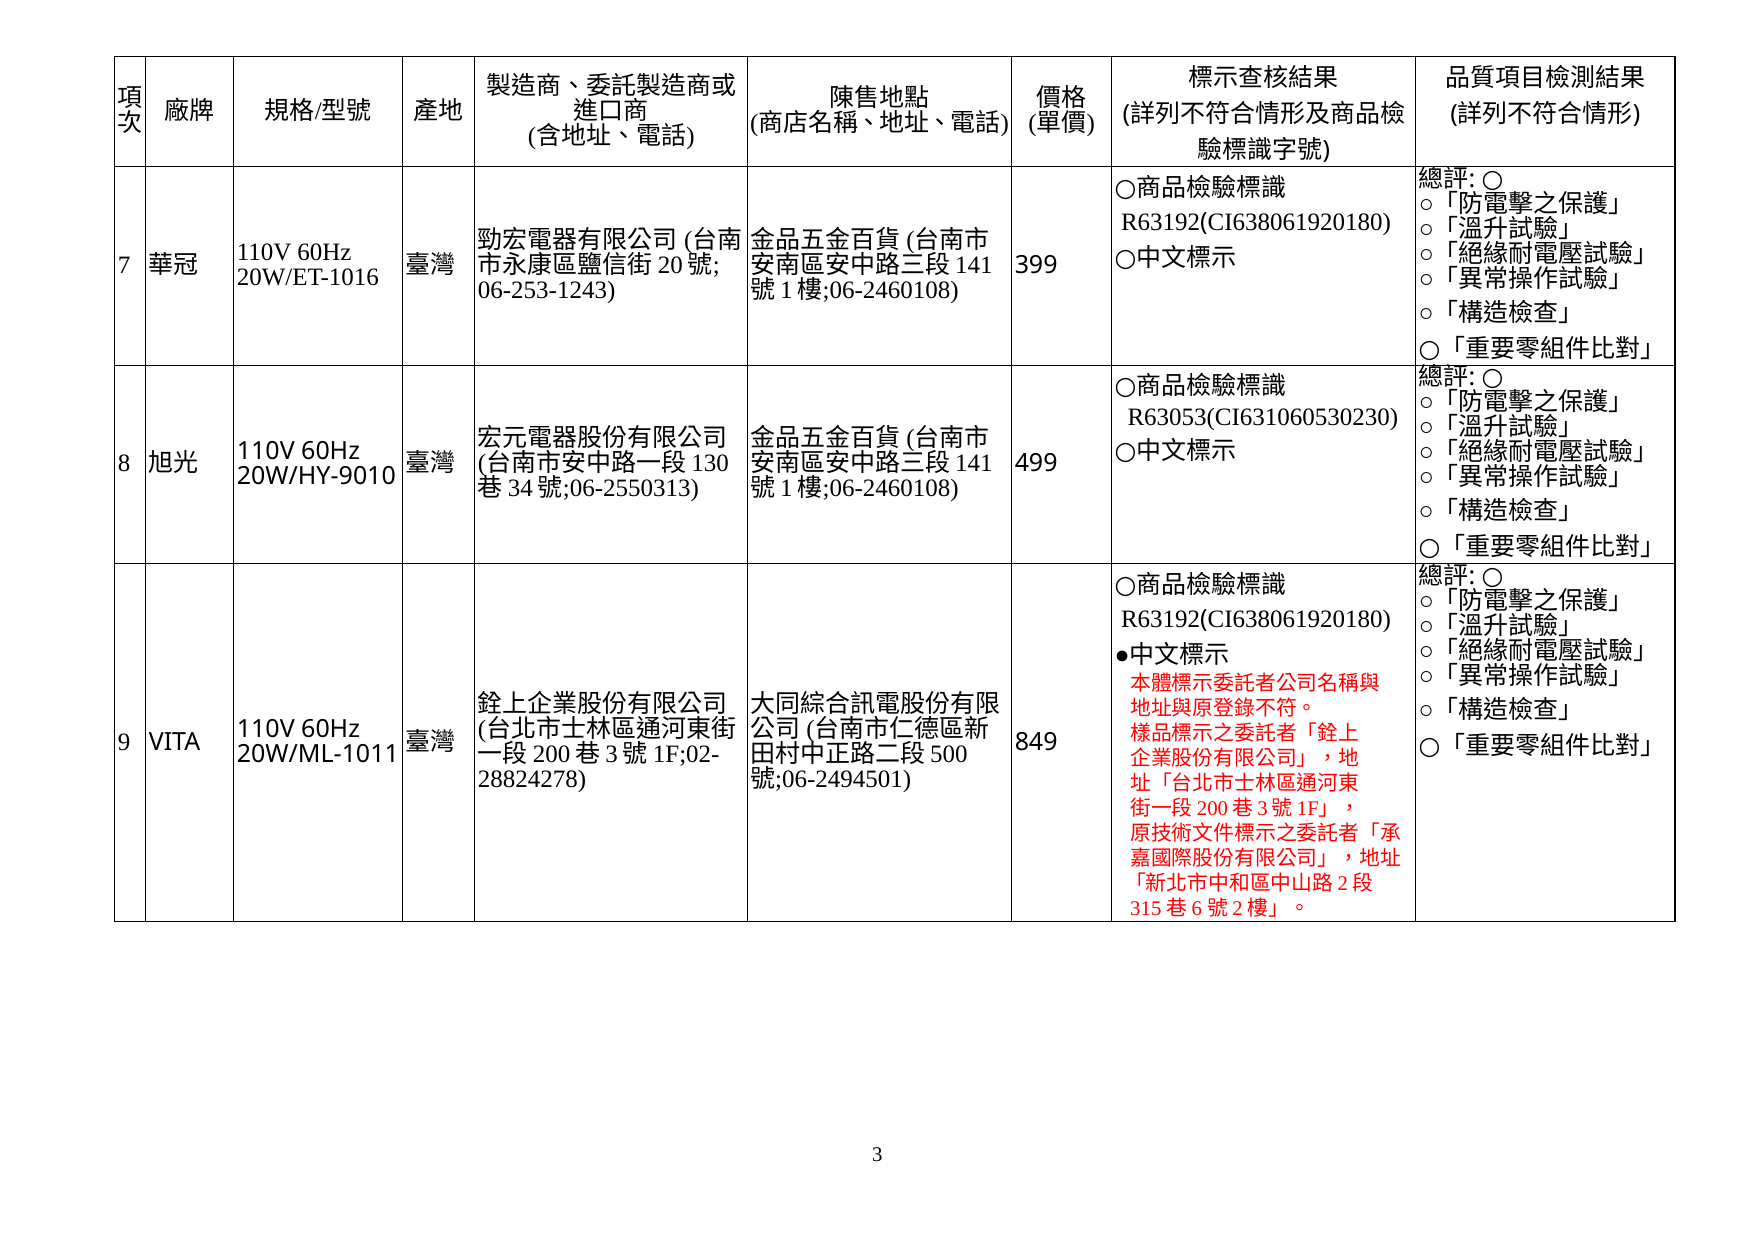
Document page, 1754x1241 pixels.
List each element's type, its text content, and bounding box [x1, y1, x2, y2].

table_cell 110V 60Hz 20W/HY-9010 [234, 366, 402, 563]
table_header 標示查核結果 (詳列不符合情形及商品檢驗標識字號) [1112, 57, 1415, 166]
table_header 廠牌 [146, 57, 233, 166]
table_cell 總評: ○ ○「防電擊之保護」 ○「溫升試驗」 ○「絕緣耐電壓試驗」 ○「異常操作試驗」 ○「構造檢查」 ○「重要零組件比對」 [1416, 564, 1674, 921]
table_cell ○商品檢驗標識 R63192(CI638061920180) ○中文標示 [1112, 167, 1415, 364]
table_cell 銓上企業股份有限公司(台北市士林區通河東街一段200巷3號1F;02-28824278) [475, 564, 747, 921]
table_cell 金品五金百貨 (台南市安南區安中路三段141號1樓;06-2460108) [748, 366, 1011, 563]
table_cell 旭光 [146, 366, 233, 563]
table_cell ○商品檢驗標識 R63053(CI631060530230) ○中文標示 [1112, 366, 1415, 563]
table_cell 金品五金百貨 (台南市安南區安中路三段141號1樓;06-2460108) [748, 167, 1011, 364]
table_header 產地 [403, 57, 474, 166]
table_cell 總評: ○ ○「防電擊之保護」 ○「溫升試驗」 ○「絕緣耐電壓試驗」 ○「異常操作試驗」 ○「構造檢查」 ○「重要零組件比對」 [1416, 167, 1674, 364]
table_cell 臺灣 [403, 167, 474, 364]
table_cell 499 [1012, 366, 1111, 563]
table_header 價格 (單價) [1012, 57, 1111, 166]
table_cell 110V 60Hz 20W/ML-1011 [234, 564, 402, 921]
table_cell 勁宏電器有限公司 (台南市永康區鹽信街20號; 06-253-1243) [475, 167, 747, 364]
table_header 製造商、委託製造商或 進口商 (含地址、電話) [475, 57, 747, 166]
table_cell 399 [1012, 167, 1111, 364]
table_cell 臺灣 [403, 564, 474, 921]
table_cell 849 [1012, 564, 1111, 921]
table_cell 7 [115, 167, 145, 364]
table_cell 8 [115, 366, 145, 563]
table_cell ○商品檢驗標識 R63192(CI638061920180) ●中文標示 本體標示委託者公司名稱與 地址與原登錄不符。 樣品標示之委託者「銓上 企業股份有限公司」，地 址「台北市士林區通河東 街一段200巷3號1F」， 原技術文件標示之委託者「承 嘉國際股份有限公司」，地址 「新北市中和區中山路2段 315 巷6 號2 樓」。 [1112, 564, 1415, 921]
table_header 項 次 [115, 57, 145, 166]
table_cell 宏元電器股份有限公司 (台南市安中路一段130巷34號;06-2550313) [475, 366, 747, 563]
table_cell 總評: ○ ○「防電擊之保護」 ○「溫升試驗」 ○「絕緣耐電壓試驗」 ○「異常操作試驗」 ○「構造檢查」 ○「重要零組件比對」 [1416, 366, 1674, 563]
table_header 品質項目檢測結果 (詳列不符合情形) [1416, 57, 1674, 166]
table_cell 大同綜合訊電股份有限公司 (台南市仁德區新田村中正路二段500號;06-2494501) [748, 564, 1011, 921]
table_header 規格/型號 [234, 57, 402, 166]
table_cell 華冠 [146, 167, 233, 364]
table_cell VITA [146, 564, 233, 921]
table_cell 臺灣 [403, 366, 474, 563]
table_cell 9 [115, 564, 145, 921]
table_cell 110V 60Hz 20W/ET-1016 [234, 167, 402, 364]
table_header 陳售地點 (商店名稱、地址、電話) [748, 57, 1011, 166]
